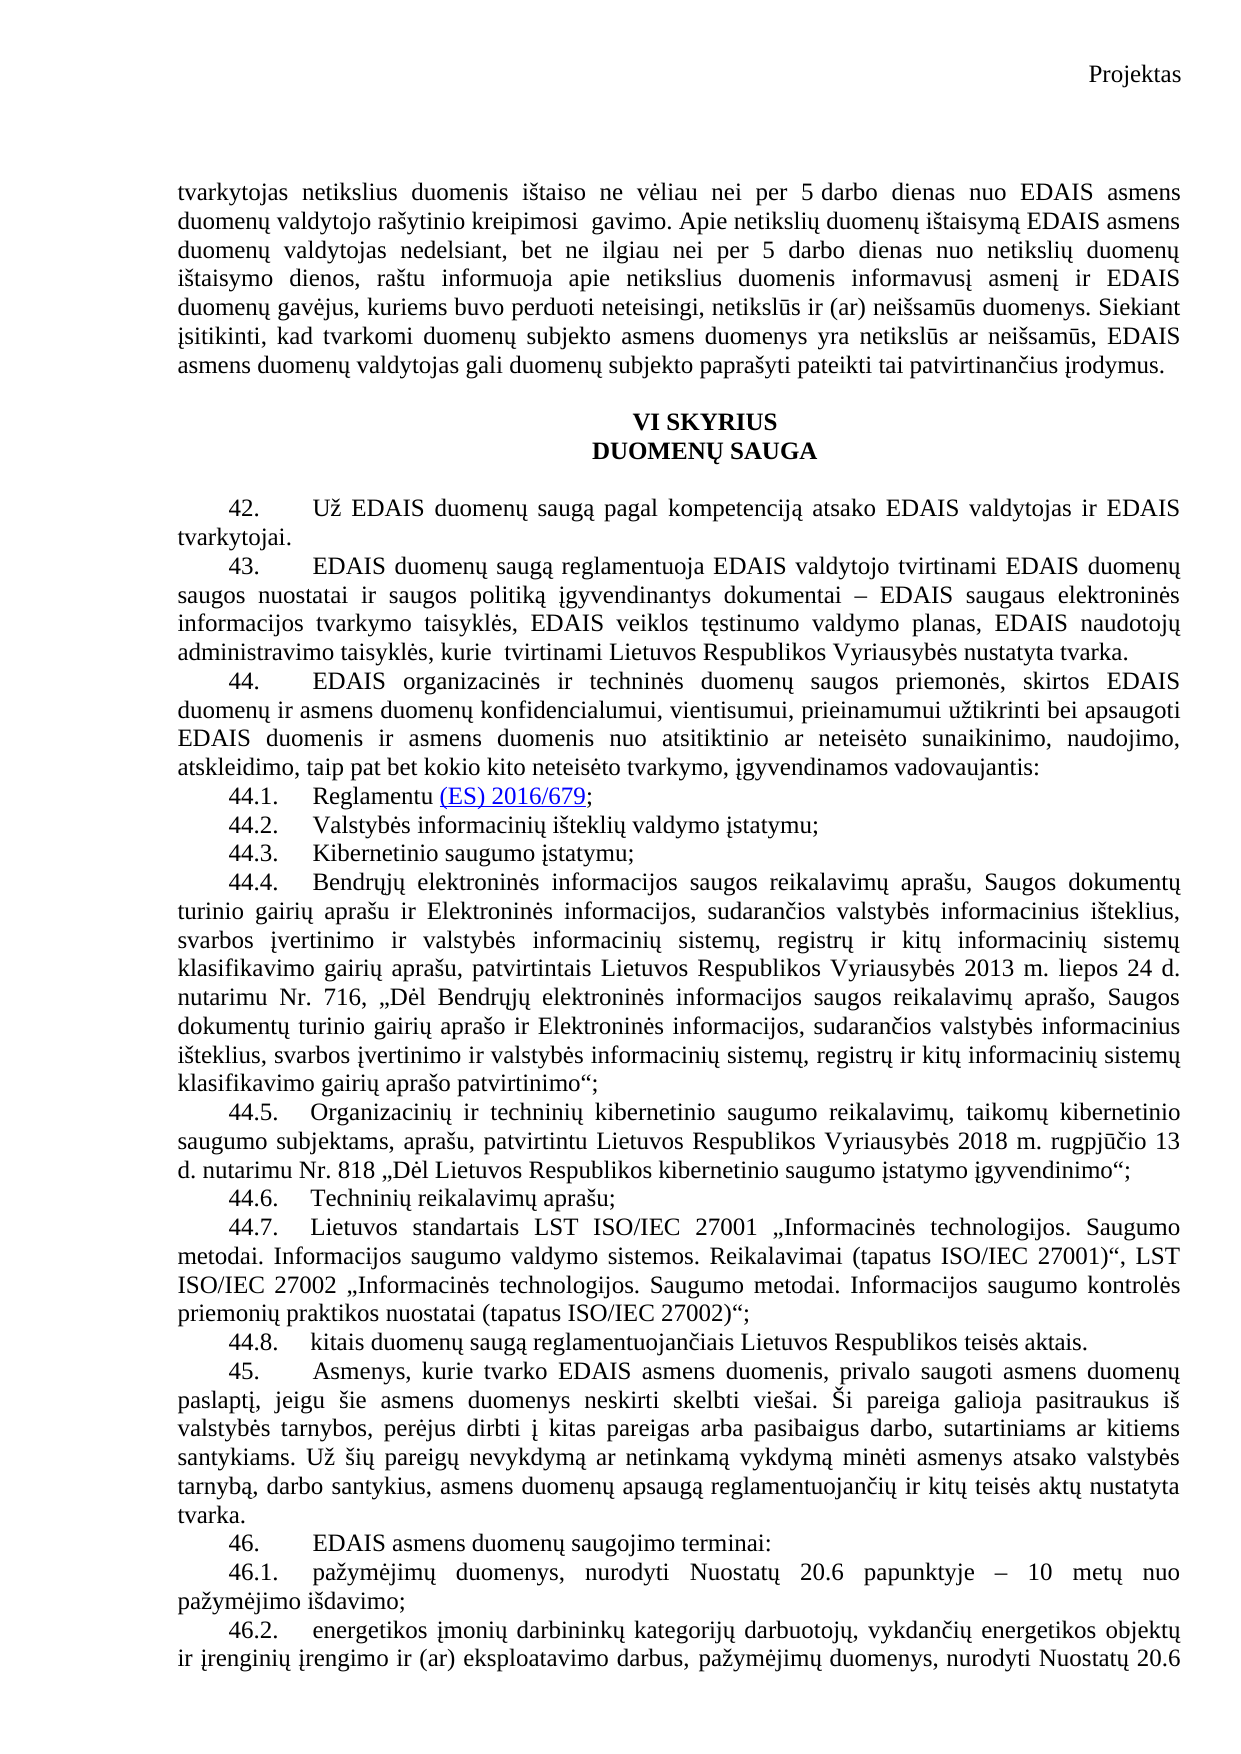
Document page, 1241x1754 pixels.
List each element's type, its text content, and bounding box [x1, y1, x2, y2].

text 42. Už EDAIS duomenų saugą pagal kompetenciją atsako EDAIS valdytojas ir EDAIS tvarkytojai. [177, 493, 1181, 551]
text 44.3. Kibernetinio saugumo įstatymu; [177, 838, 1181, 867]
text VI SKYRIUS [177, 407, 1181, 436]
text 44. EDAIS organizacinės ir techninės duomenų saugos priemonės, skirtos EDAIS duomenų ir asmens duomenų konfidencialumui, vientisumui, prieinamumui užtikrinti bei apsaugoti EDAIS duomenis ir asmens duomenis nuo atsitiktinio ar neteisėto sunaikinimo, naudojimo, atskleidimo, taip pat bet kokio kito neteisėto tvarkymo, įgyvendinamos vadovaujantis: [177, 666, 1181, 781]
text 44.8. kitais duomenų saugą reglamentuojančiais Lietuvos Respublikos teisės aktais. [177, 1327, 1181, 1356]
text 46.2. energetikos įmonių darbininkų kategorijų darbuotojų, vykdančių energetikos objektų ir įrenginių įrengimo ir (ar) eksploatavimo darbus, pažymėjimų duomenys, nurodyti Nuostatų 20.6 [177, 1615, 1181, 1672]
text 45. Asmenys, kurie tvarko EDAIS asmens duomenis, privalo saugoti asmens duomenų paslaptį, jeigu šie asmens duomenys neskirti skelbti viešai. Ši pareiga galioja pasitraukus iš valstybės tarnybos, perėjus dirbti į kitas pareigas arba pasibaigus darbo, sutartiniams ar kitiems santykiams. Už šių pareigų nevykdymą ar netinkamą vykdymą minėti asmenys atsako valstybės tarnybą, darbo santykius, asmens duomenų apsaugą reglamentuojančių ir kitų teisės aktų nustatyta tvarka. [177, 1356, 1181, 1528]
text 44.2. Valstybės informacinių išteklių valdymo įstatymu; [177, 810, 1181, 838]
text 43. EDAIS duomenų saugą reglamentuoja EDAIS valdytojo tvirtinami EDAIS duomenų saugos nuostatai ir saugos politiką įgyvendinantys dokumentai – EDAIS saugaus elektroninės informacijos tvarkymo taisyklės, EDAIS veiklos tęstinumo valdymo planas, EDAIS naudotojų administravimo taisyklės, kurie tvirtinami Lietuvos Respublikos Vyriausybės nustatyta tvarka. [177, 551, 1181, 666]
text 44.4. Bendrųjų elektroninės informacijos saugos reikalavimų aprašu, Saugos dokumentų turinio gairių aprašu ir Elektroninės informacijos, sudarančios valstybės informacinius išteklius, svarbos įvertinimo ir valstybės informacinių sistemų, registrų ir kitų informacinių sistemų klasifikavimo gairių aprašu, patvirtintais Lietuvos Respublikos Vyriausybės 2013 m. liepos 24 d. nutarimu Nr. 716, „Dėl Bendrųjų elektroninės informacijos saugos reikalavimų aprašo, Saugos dokumentų turinio gairių aprašo ir Elektroninės informacijos, sudarančios valstybės informacinius išteklius, svarbos įvertinimo ir valstybės informacinių sistemų, registrų ir kitų informacinių sistemų klasifikavimo gairių aprašo patvirtinimo“; [177, 867, 1181, 1097]
text 44.1. Reglamentu (ES) 2016/679; [177, 781, 1181, 810]
text 44.7. Lietuvos standartais LST ISO/IEC 27001 „Informacinės technologijos. Saugumo metodai. Informacijos saugumo valdymo sistemos. Reikalavimai (tapatus ISO/IEC 27001)“, LST ISO/IEC 27002 „Informacinės technologijos. Saugumo metodai. Informacijos saugumo kontrolės priemonių praktikos nuostatai (tapatus ISO/IEC 27002)“; [177, 1212, 1181, 1327]
text 44.5. Organizacinių ir techninių kibernetinio saugumo reikalavimų, taikomų kibernetinio saugumo subjektams, aprašu, patvirtintu Lietuvos Respublikos Vyriausybės 2018 m. rugpjūčio 13 d. nutarimu Nr. 818 „Dėl Lietuvos Respublikos kibernetinio saugumo įstatymo įgyvendinimo“; [177, 1097, 1181, 1183]
text 44.6. Techninių reikalavimų aprašu; [177, 1183, 1181, 1212]
text DUOMENŲ SAUGA [177, 436, 1181, 465]
text 46. EDAIS asmens duomenų saugojimo terminai: [177, 1528, 1181, 1557]
text tvarkytojas netikslius duomenis ištaiso ne vėliau nei per 5 darbo dienas nuo EDAIS asmens duomenų valdytojo rašytinio kreipimosi gavimo. Apie netikslių duomenų ištaisymą EDAIS asmens duomenų valdytojas nedelsiant, bet ne ilgiau nei per 5 darbo dienas nuo netikslių duomenų ištaisymo dienos, raštu informuoja apie netikslius duomenis informavusį asmenį ir EDAIS duomenų gavėjus, kuriems buvo perduoti neteisingi, netikslūs ir (ar) neišsamūs duomenys. Siekiant įsitikinti, kad tvarkomi duomenų subjekto asmens duomenys yra netikslūs ar neišsamūs, EDAIS asmens duomenų valdytojas gali duomenų subjekto paprašyti pateikti tai patvirtinančius įrodymus. [177, 177, 1181, 378]
text 46.1. pažymėjimų duomenys, nurodyti Nuostatų 20.6 papunktyje – 10 metų nuo pažymėjimo išdavimo; [177, 1557, 1181, 1615]
